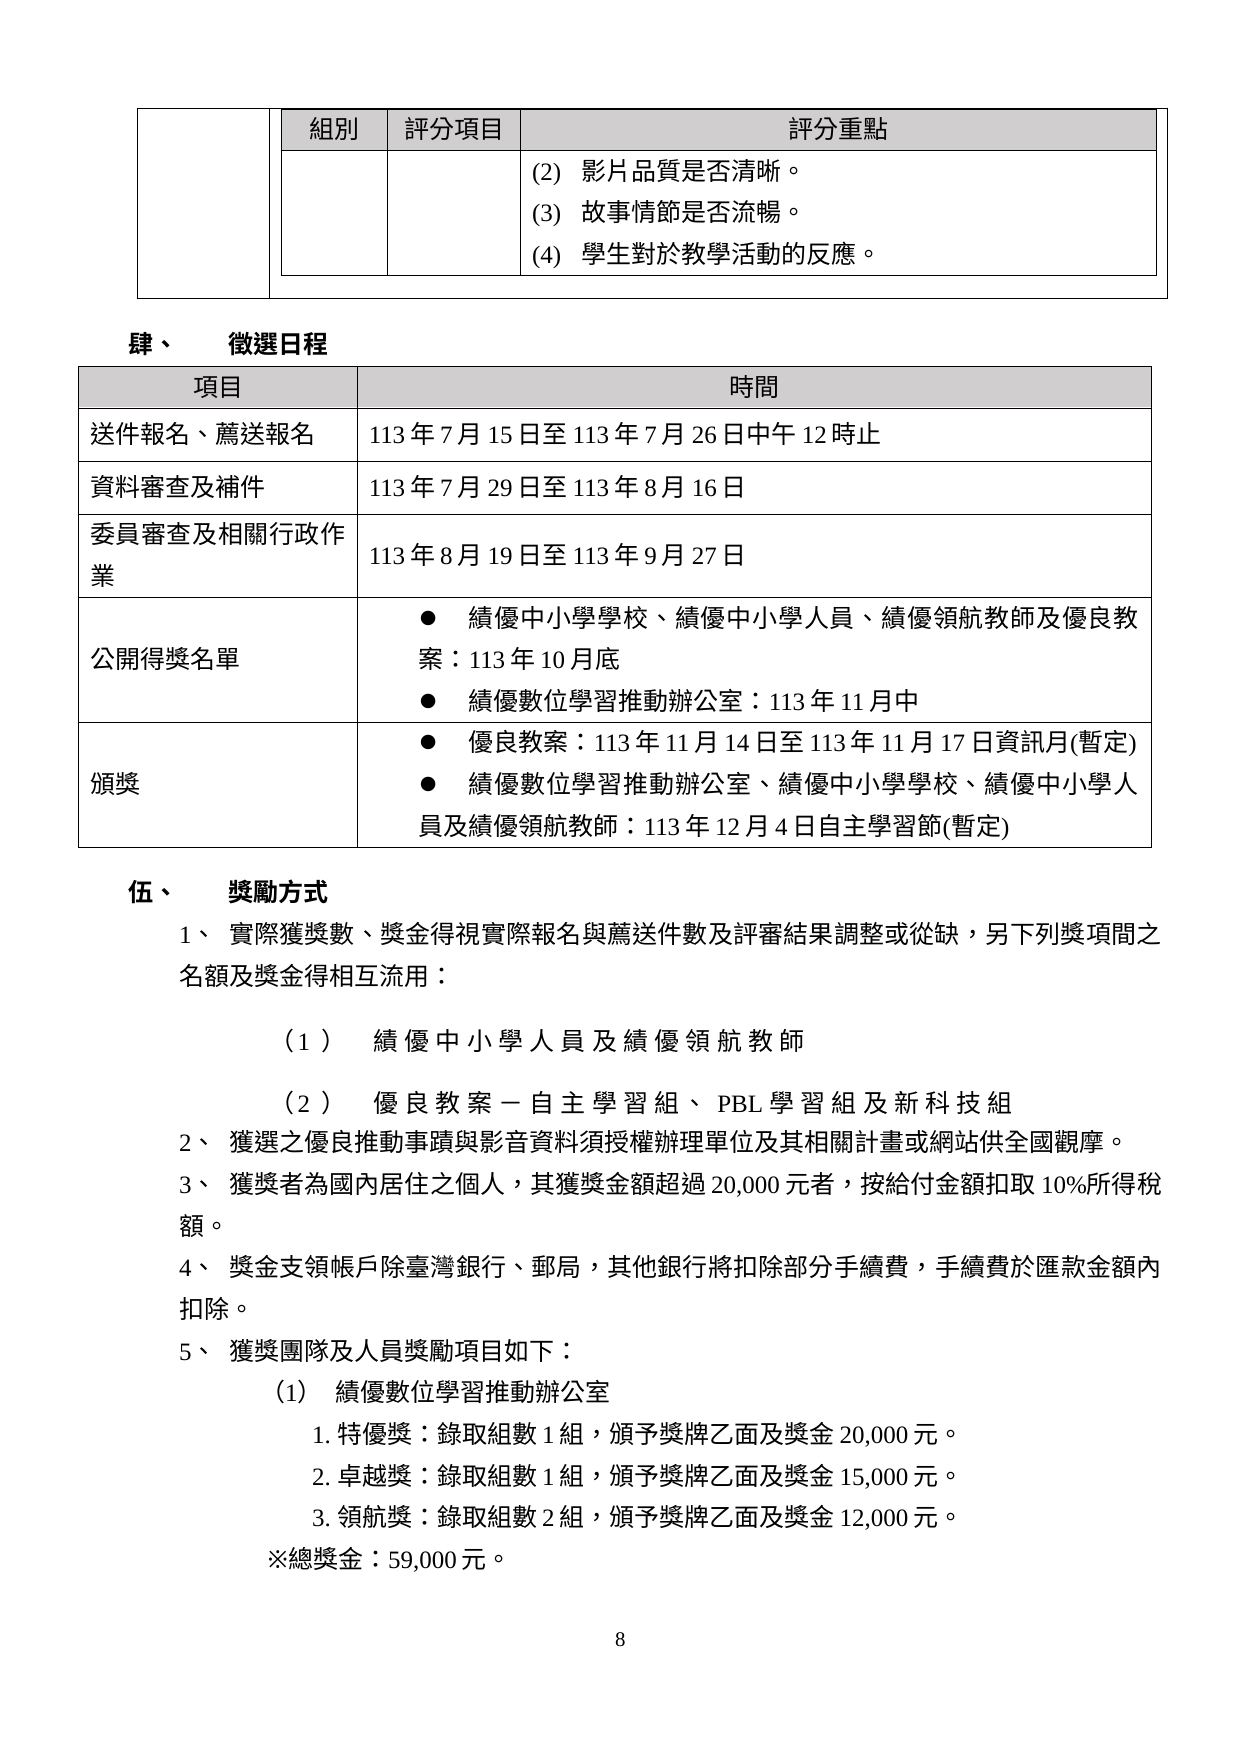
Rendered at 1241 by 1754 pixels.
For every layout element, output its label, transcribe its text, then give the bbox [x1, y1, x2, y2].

list 獎勵方式 [129, 873, 1162, 909]
table_cell 資料審查及補件 [79, 462, 357, 514]
table_cell 頒獎 [79, 723, 357, 847]
list 獎金支領帳戶除臺灣銀行、郵局，其他銀行將扣除部分手續費，手續費於匯款金額內扣除。 [179, 1248, 1162, 1326]
table_header 評分項目 [388, 110, 520, 150]
list 績優數位學習推動辦公室 [260, 1373, 1162, 1409]
table_cell 教案(教學設計)和影片是否符合。 影片品質是否清晰。 故事情節是否流暢。 學生對於教學活動的反應。 [521, 151, 1156, 275]
text ※總獎金：59,000元。 [267, 1539, 1162, 1576]
table_cell [282, 151, 387, 275]
list 實際獲獎數、獎金得視實際報名與薦送件數及評審結果調整或從缺，另下列獎項間之名額及獎金得相互流用： [179, 914, 1162, 992]
table_cell 優良教案：113年11月14日至113年11月17日資訊月(暫定) 績優數位學習推動辦公室、績優中小學學校、績優中小學人員及績優領航教師：113年12月4日自主學習節(暫定) [358, 723, 1151, 847]
table_cell 113年7月29日至113年8月16日 [358, 462, 1151, 514]
table_cell 113年8月19日至113年9月27日 [358, 515, 1151, 597]
table_header 項目 [79, 367, 357, 407]
list 獲選之優良推動事蹟與影音資料須授權辦理單位及其相關計畫或網站供全國觀摩。 [179, 1123, 1162, 1159]
list 績優中小學人員及績優領航教師 [260, 998, 1162, 1060]
list 卓越獎：錄取組數1組，頒予獎牌乙面及獎金15,000元。 [312, 1456, 1162, 1492]
list 獲獎團隊及人員獎勵項目如下： [179, 1331, 1162, 1367]
table_cell 委員審查及相關行政作業 [79, 515, 357, 597]
table_header 組別 [282, 110, 387, 150]
table_cell [281, 276, 1156, 298]
table_cell [270, 109, 281, 298]
table_header 時間 [358, 367, 1151, 407]
table_cell 公開得獎名單 [79, 598, 357, 722]
table_cell [1156, 109, 1167, 298]
list 獲獎者為國內居住之個人，其獲獎金額超過20,000元者，按給付金額扣取10%所得稅額。 [179, 1164, 1162, 1242]
list 優良教案－自主學習組、PBL學習組及新科技組 [260, 1060, 1162, 1123]
table_cell 績優中小學學校、績優中小學人員、績優領航教師及優良教案：113年10月底 績優數位學習推動辦公室：113年11月中 [358, 598, 1151, 722]
table_cell 送件報名、薦送報名 [79, 409, 357, 461]
list 特優獎：錄取組數1組，頒予獎牌乙面及獎金20,000元。 [312, 1414, 1162, 1451]
table_header 評分重點 [521, 110, 1156, 150]
table_cell [388, 151, 520, 275]
list 徵選日程 [129, 324, 1162, 361]
list 領航獎：錄取組數2組，頒予獎牌乙面及獎金12,000元。 [312, 1498, 1162, 1534]
table_cell [138, 109, 269, 298]
table_cell 113年7月15日至113年7月26日中午12時止 [358, 409, 1151, 461]
